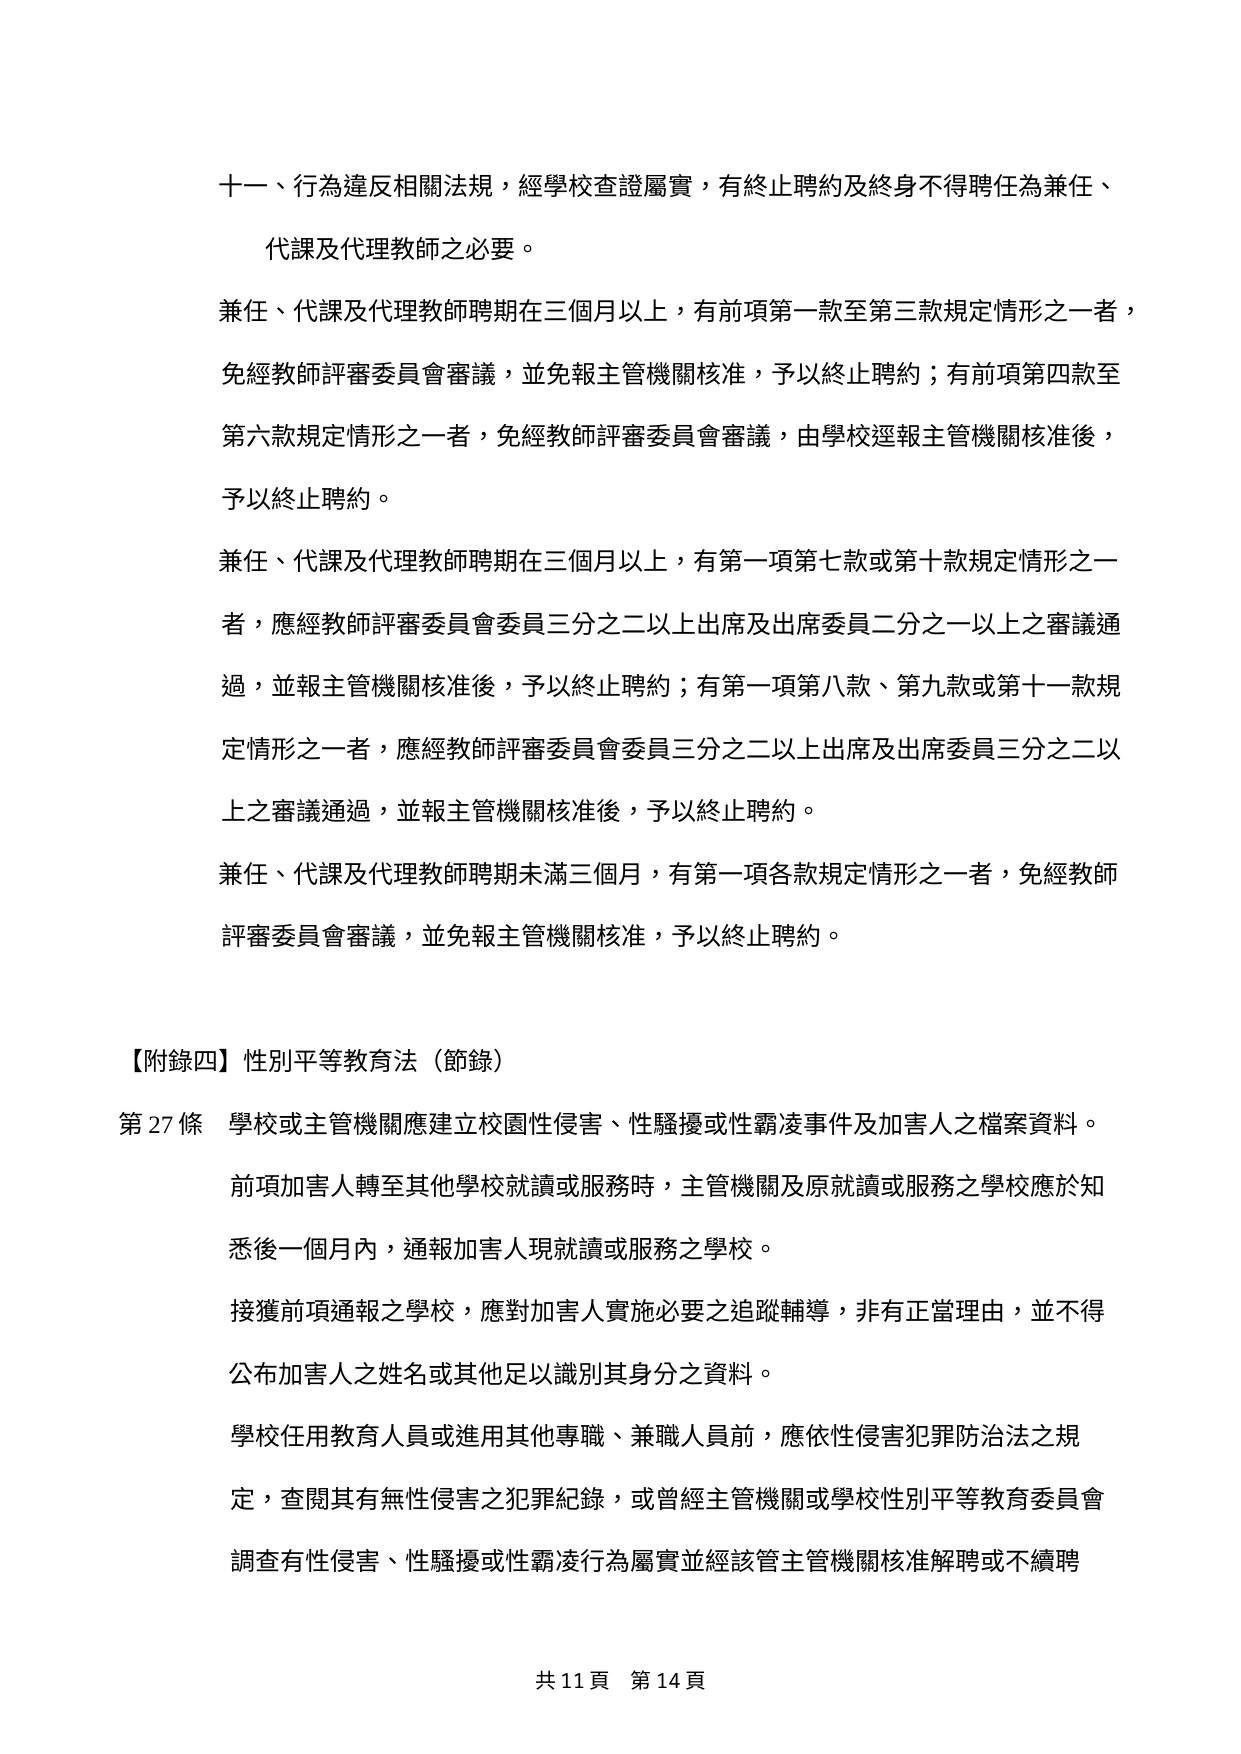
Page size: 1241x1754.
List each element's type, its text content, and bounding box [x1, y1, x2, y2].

text 十一、行為違反相關法規，經學校查證屬實，有終止聘約及終身不得聘任為兼任、代課及代理教師之必要。 [218, 143, 1122, 268]
text 兼任、代課及代理教師聘期在三個月以上，有第一項第七款或第十款規定情形之一者，應經教師評審委員會委員三分之二以上出席及出席委員二分之一以上之審議通過，並報主管機關核准後，予以終止聘約；有第一項第八款、第九款或第十一款規定情形之一者，應經教師評審委員會委員三分之二以上出席及出席委員三分之二以上之審議通過，並報主管機關核准後，予以終止聘約。 [218, 518, 1122, 831]
text 調查有性侵害、性騷擾或性霸凌行為屬實並經該管主管機關核准解聘或不續聘 [118, 1518, 1122, 1581]
text 兼任、代課及代理教師聘期未滿三個月，有第一項各款規定情形之一者，免經教師評審委員會審議，並免報主管機關核准，予以終止聘約。 [218, 831, 1122, 956]
text 兼任、代課及代理教師聘期在三個月以上，有前項第一款至第三款規定情形之一者，免經教師評審委員會審議，並免報主管機關核准，予以終止聘約；有前項第四款至第六款規定情形之一者，免經教師評審委員會審議，由學校逕報主管機關核准後，予以終止聘約。 [218, 268, 1122, 518]
text 前項加害人轉至其他學校就讀或服務時，主管機關及原就讀或服務之學校應於知悉後一個月內，通報加害人現就讀或服務之學校。 [228, 1143, 1122, 1268]
text 學校任用教育人員或進用其他專職、兼職人員前，應依性侵害犯罪防治法之規 [118, 1393, 1122, 1456]
text 第27條 學校或主管機關應建立校園性侵害、性騷擾或性霸凌事件及加害人之檔案資料。 [118, 1081, 1122, 1143]
text 接獲前項通報之學校，應對加害人實施必要之追蹤輔導，非有正當理由，並不得公布加害人之姓名或其他足以識別其身分之資料。 [228, 1268, 1122, 1393]
text 【附錄四】性別平等教育法（節錄） [118, 1018, 1122, 1081]
text 定，查閱其有無性侵害之犯罪紀錄，或曾經主管機關或學校性別平等教育委員會 [118, 1456, 1122, 1518]
